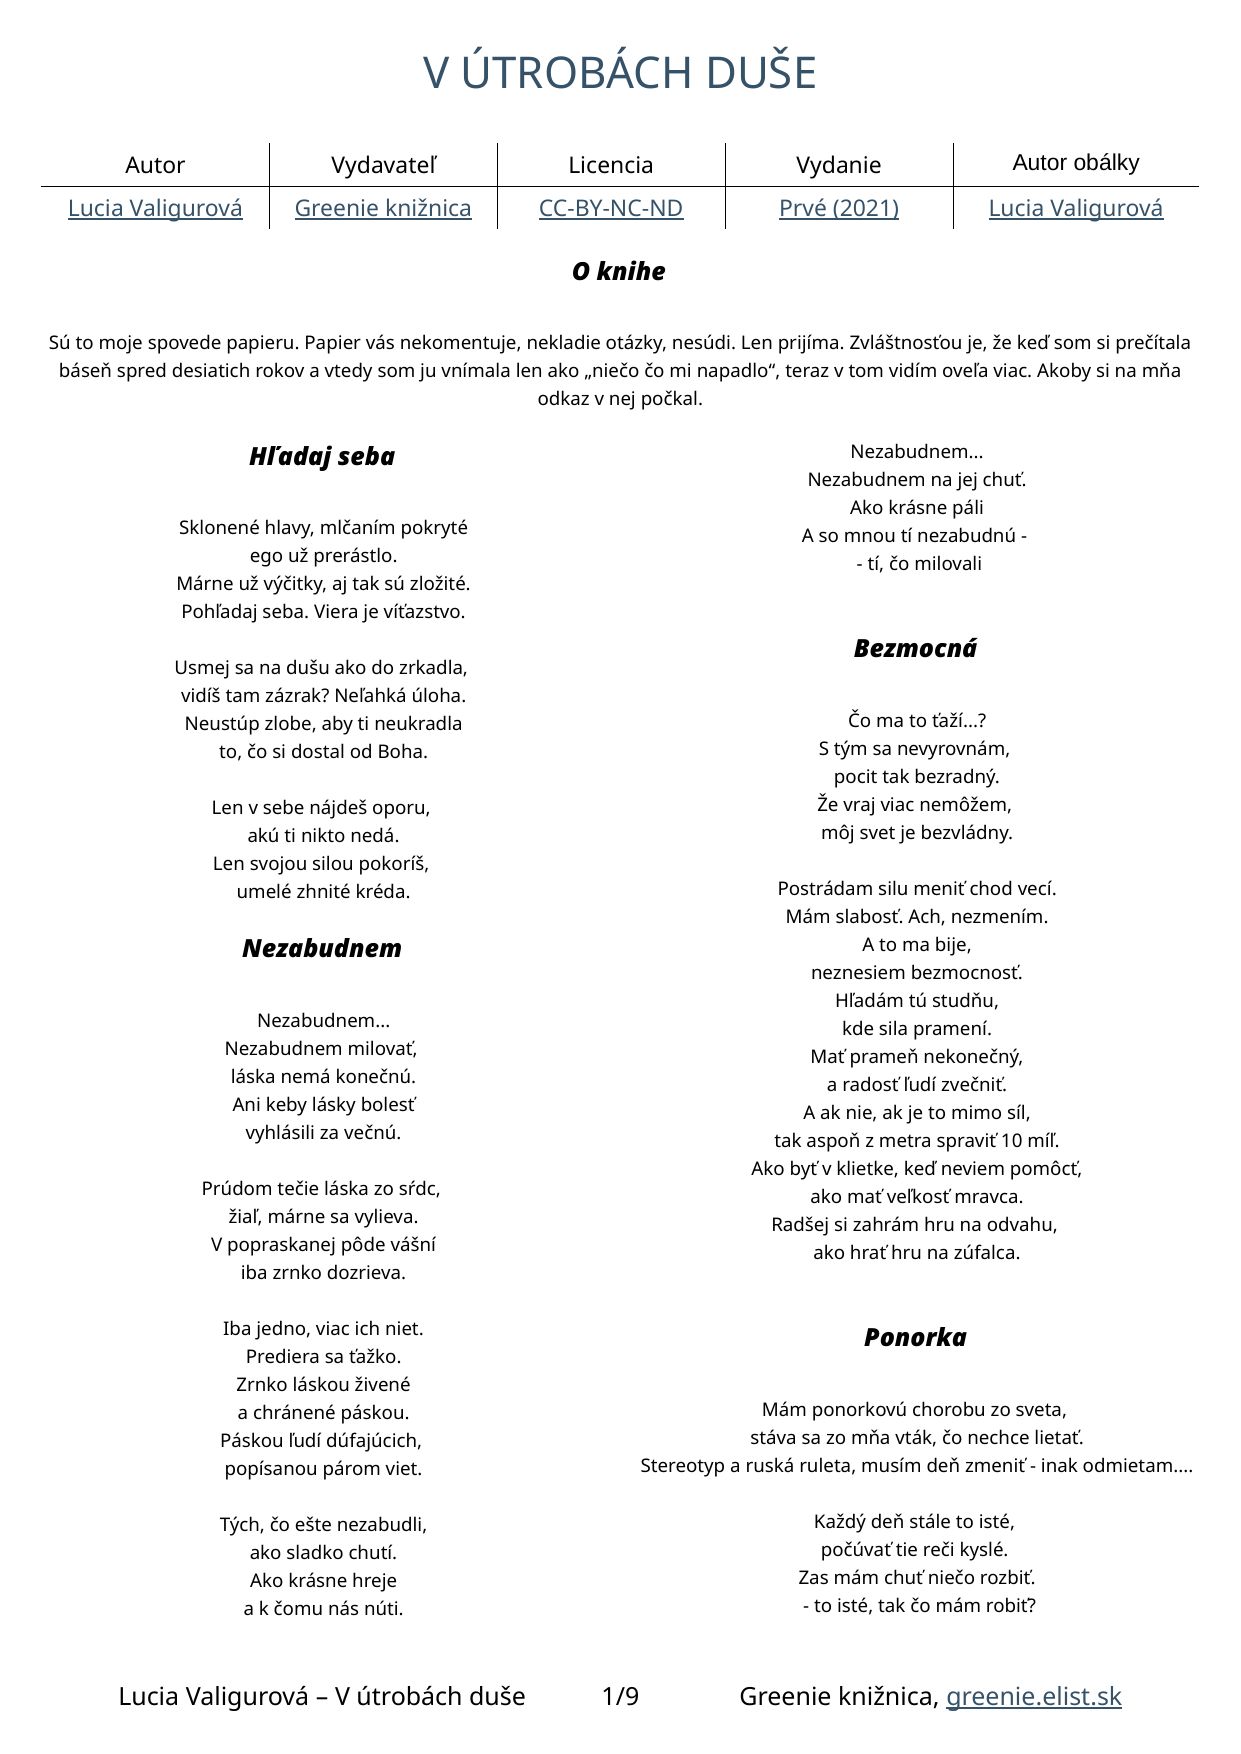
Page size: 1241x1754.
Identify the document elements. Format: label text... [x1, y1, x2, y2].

text Usmej sa na dušu ako do zrkadla, [41, 654, 605, 679]
text Prediera sa ťažko. [41, 1343, 605, 1369]
text ego už prerástlo. [41, 542, 605, 567]
text umelé zhnité kréda. [41, 878, 605, 904]
table_header Licencia [498, 143, 725, 186]
text A to ma bije, [635, 931, 1199, 957]
text Zrnko láskou živené [41, 1371, 605, 1397]
text Ani keby lásky bolesť [41, 1091, 605, 1116]
table_header Vydanie [726, 143, 953, 186]
text Iba jedno, viac ich niet. [41, 1315, 605, 1341]
table_cell Lucia Valigurová [41, 187, 269, 229]
text Nezabudnem na jej chuť. [635, 466, 1199, 492]
text Sklonené hlavy, mlčaním pokryté [41, 514, 605, 539]
text Každý deň stále to isté, [635, 1508, 1199, 1533]
text a radosť ľudí zvečniť. [635, 1071, 1199, 1097]
text to, čo si dostal od Boha. [41, 738, 605, 764]
text - to isté, tak čo mám robiť? [635, 1592, 1199, 1618]
text Postrádam silu meniť chod vecí. [635, 875, 1199, 901]
text vyhlásili za večnú. [41, 1119, 605, 1144]
text Hľadám tú studňu, [635, 987, 1199, 1013]
text A so mnou tí nezabudnú - [635, 522, 1199, 548]
text Sú to moje spovede papieru. Papier vás nekomentuje, nekladie otázky, nesúdi. Len prijíma. Zvláštnosťou je, že keď som si prečítala báseň spred desiatich rokov a vtedy som ju vnímala len ako „niečo čo mi napadlo“, teraz v tom vidím oveľa viac. Akoby si na mňa odkaz v nej počkal. [41, 329, 1199, 411]
text ako mať veľkosť mravca. [635, 1183, 1199, 1209]
text Páskou ľudí dúfajúcich, [41, 1427, 605, 1453]
text a k čomu nás núti. [41, 1595, 605, 1621]
text žiaľ, márne sa vylieva. [41, 1203, 605, 1228]
table_cell Greenie knižnica [270, 187, 497, 229]
text Mať prameň nekonečný, [635, 1043, 1199, 1069]
text Radšej si zahrám hru na odvahu, [635, 1211, 1199, 1237]
text láska nemá konečnú. [41, 1063, 605, 1088]
text Prúdom tečie láska zo sŕdc, [41, 1175, 605, 1201]
text popísanou párom viet. [41, 1455, 605, 1481]
text Márne už výčitky, aj tak sú zložité. [41, 570, 605, 596]
text kde sila pramení. [635, 1015, 1199, 1041]
table_cell Lucia Valigurová [954, 187, 1199, 229]
text Stereotyp a ruská ruleta, musím deň zmeniť - inak odmietam.... [635, 1452, 1199, 1477]
text V popraskanej pôde vášní [41, 1231, 605, 1257]
subtitle Nezabudnem [41, 931, 605, 965]
subtitle O knihe [41, 253, 1199, 287]
text môj svet je bezvládny. [635, 819, 1199, 844]
text ako sladko chutí. [41, 1539, 605, 1565]
text Tých, čo ešte nezabudli, [41, 1511, 605, 1537]
text Ako byť v klietke, keď neviem pomôcť, [635, 1155, 1199, 1181]
text Pohľadaj seba. Viera je víťazstvo. [41, 598, 605, 623]
table_cell CC-BY-NC-ND [498, 187, 725, 229]
text vidíš tam zázrak? Neľahká úloha. [41, 682, 605, 708]
text Čo ma to ťaží...? [635, 707, 1199, 732]
text Mám slabosť. Ach, nezmením. [635, 903, 1199, 928]
text Ako krásne hreje [41, 1567, 605, 1593]
text pocit tak bezradný. [635, 763, 1199, 788]
text počúvať tie reči kyslé. [635, 1536, 1199, 1562]
subtitle Ponorka [635, 1320, 1199, 1354]
table_cell Prvé (2021) [726, 187, 953, 229]
text iba zrnko dozrieva. [41, 1259, 605, 1284]
text Len v sebe nájdeš oporu, [41, 794, 605, 820]
text S tým sa nevyrovnám, [635, 735, 1199, 760]
text Len svojou silou pokoríš, [41, 850, 605, 876]
text a chránené páskou. [41, 1399, 605, 1425]
text Nezabudnem... [41, 1007, 605, 1032]
text Nezabudnem milovať, [41, 1035, 605, 1060]
text Mám ponorkovú chorobu zo sveta, [635, 1396, 1199, 1421]
text tak aspoň z metra spraviť 10 míľ. [635, 1127, 1199, 1153]
table_header Autor obálky [954, 143, 1199, 186]
text Ako krásne páli [635, 494, 1199, 520]
text neznesiem bezmocnosť. [635, 959, 1199, 984]
subtitle Hľadaj seba [41, 438, 605, 472]
text A ak nie, ak je to mimo síl, [635, 1099, 1199, 1125]
text Neustúp zlobe, aby ti neukradla [41, 710, 605, 736]
text Nezabudnem... [635, 438, 1199, 464]
text akú ti nikto nedá. [41, 822, 605, 848]
text stáva sa zo mňa vták, čo nechce lietať. [635, 1424, 1199, 1449]
text - tí, čo milovali [635, 550, 1199, 576]
table_header Autor [41, 143, 269, 186]
subtitle Bezmocná [635, 631, 1199, 665]
subtitle V ÚTROBÁCH DUŠE [41, 41, 1199, 101]
text ako hrať hru na zúfalca. [635, 1239, 1199, 1265]
text Že vraj viac nemôžem, [635, 791, 1199, 816]
text Zas mám chuť niečo rozbiť. [635, 1564, 1199, 1589]
table_header Vydavateľ [270, 143, 497, 186]
